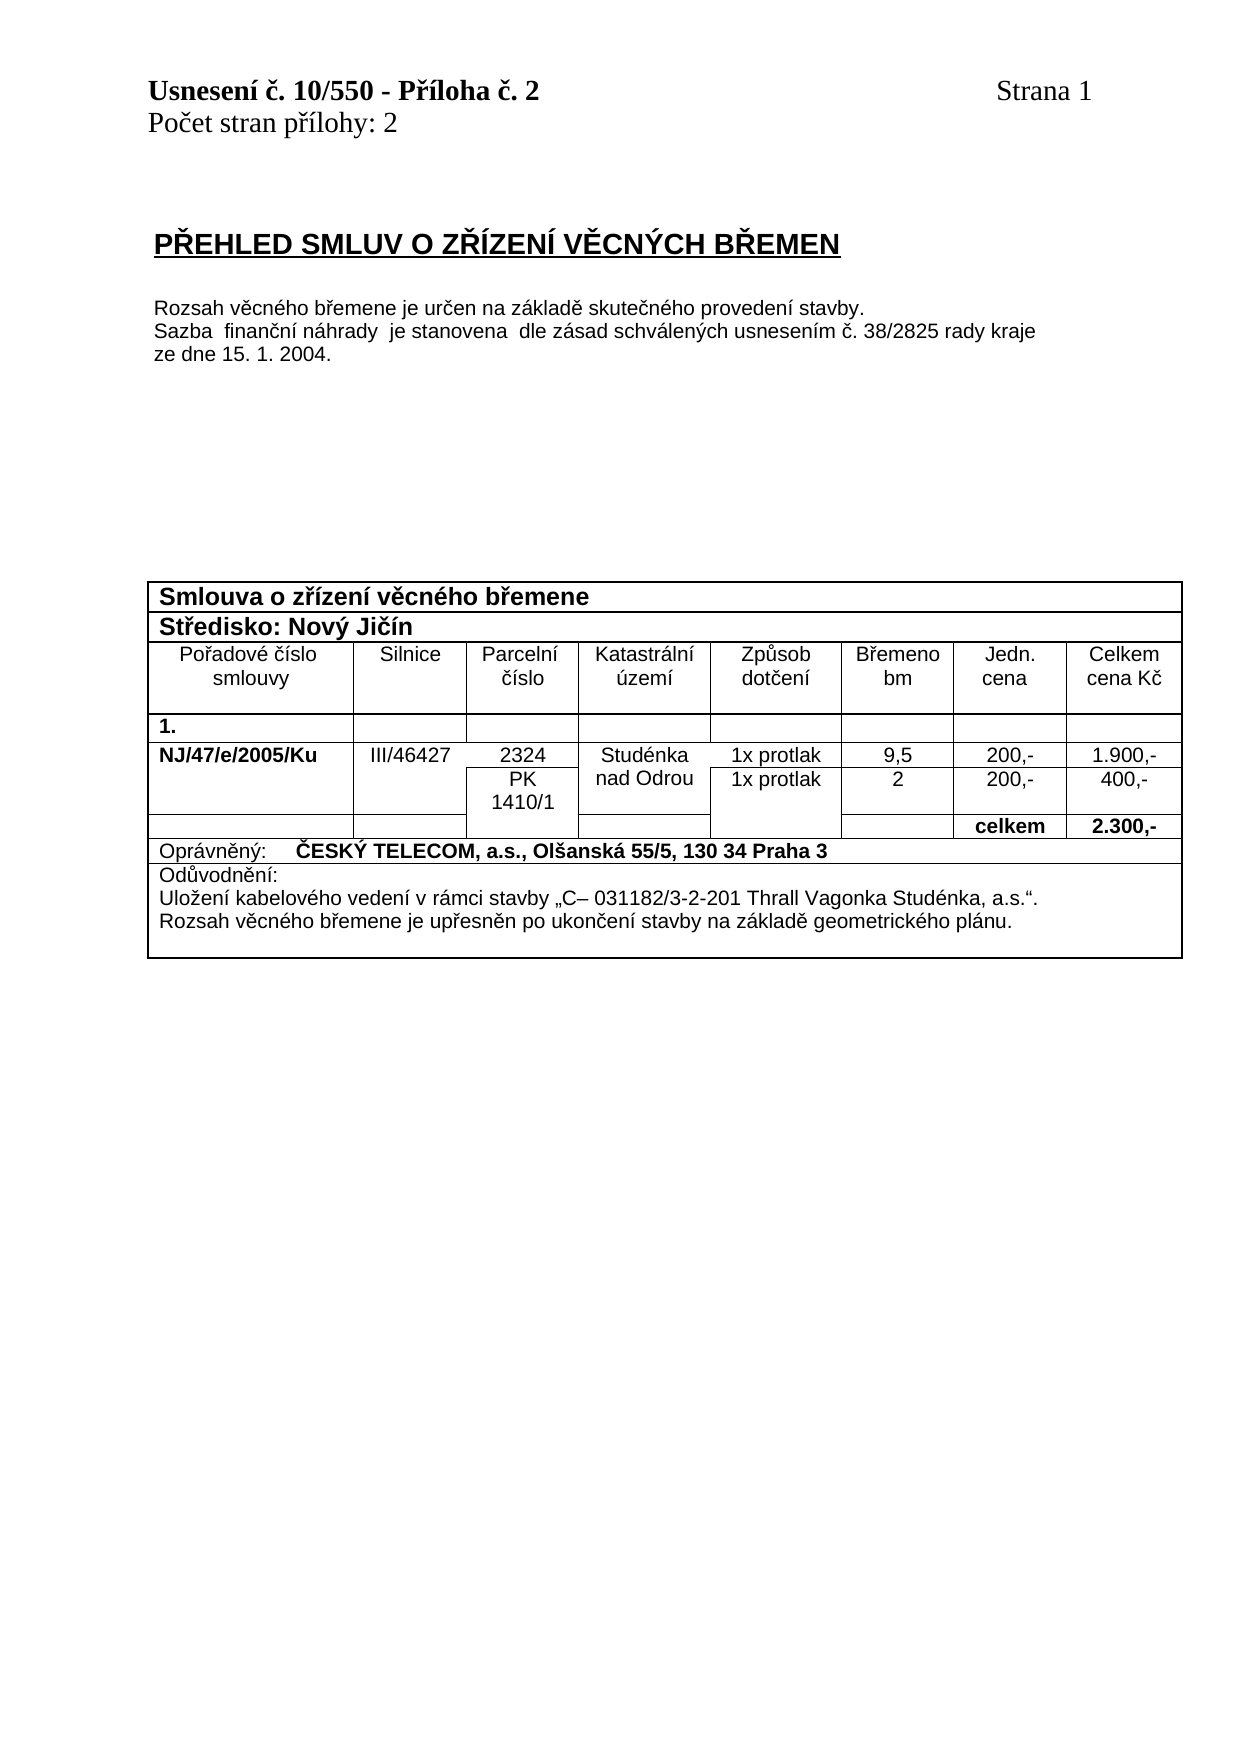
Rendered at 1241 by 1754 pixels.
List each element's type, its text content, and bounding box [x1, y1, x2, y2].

table_cell [354, 815, 466, 838]
table_header 200,- [954, 743, 1066, 767]
table_header Smlouva o zřízení věcného břemene [149, 583, 1181, 611]
table_cell [711, 715, 841, 742]
table_cell Celkem cena Kč [1067, 643, 1181, 712]
table_cell 400,- [1067, 768, 1181, 814]
table_header 2324 [466, 743, 578, 767]
table_cell 1. [149, 715, 353, 742]
table_cell NJ/47/e/2005/Ku [149, 743, 353, 814]
table_header 1.900,- [1067, 743, 1181, 767]
table_cell Parcelní číslo [467, 643, 578, 712]
table_cell [149, 815, 353, 838]
table_cell [354, 715, 466, 742]
table_cell Studénka nad Odrou [579, 743, 710, 814]
table_cell Katastrální území [579, 643, 710, 712]
table_cell Rozsah věcného břemene je určen na základě skutečného provedení stavby. Sazba finanční náhrady je stanovena dle zásad schválených usnesením č. 38/2825 rady kraje ze dne 15. 1. 2004. [146, 288, 1160, 389]
table_cell Oprávněný: ČESKÝ TELECOM, a.s., Olšanská 55/5, 130 34 Praha 3 [149, 839, 1181, 863]
table_cell [711, 814, 841, 838]
table_cell [579, 815, 710, 838]
table_cell Středisko: Nový Jičín [149, 613, 1181, 641]
table_cell [467, 814, 578, 838]
table_cell 200,- [954, 768, 1066, 814]
table_cell [954, 715, 1066, 742]
table_header 9,5 [842, 743, 953, 767]
table_cell Jedn. cena [954, 643, 1066, 712]
table_cell Silnice [354, 643, 466, 712]
table_cell [842, 815, 953, 838]
table_cell 1x protlak [711, 768, 841, 814]
table_header PŘEHLED SMLUV O ZŘÍZENÍ VĚCNÝCH BŘEMEN [146, 224, 1160, 261]
table_cell [579, 715, 710, 742]
table_cell [842, 715, 953, 742]
table_cell Odůvodnění: Uložení kabelového vedení v rámci stavby „C– 031182/3-2-201 Thrall Vagonka Studénka, a.s.“. Rozsah věcného břemene je upřesněn po ukončení stavby na základě geometrického plánu. [149, 864, 1181, 957]
table_cell Způsob dotčení [711, 643, 841, 712]
table_header 1x protlak [710, 743, 841, 767]
table_cell 2.300,- [1067, 815, 1181, 838]
table_cell Pořadové číslo smlouvy [149, 643, 353, 712]
table_cell celkem [954, 815, 1066, 838]
table_cell III/46427 [354, 743, 466, 814]
table_cell [1067, 715, 1181, 742]
table_cell [467, 715, 578, 742]
table_cell PK 1410/1 [467, 768, 578, 814]
table_cell 2 [842, 768, 953, 814]
table_cell Břemeno bm [842, 643, 953, 712]
table_cell [146, 261, 1160, 287]
